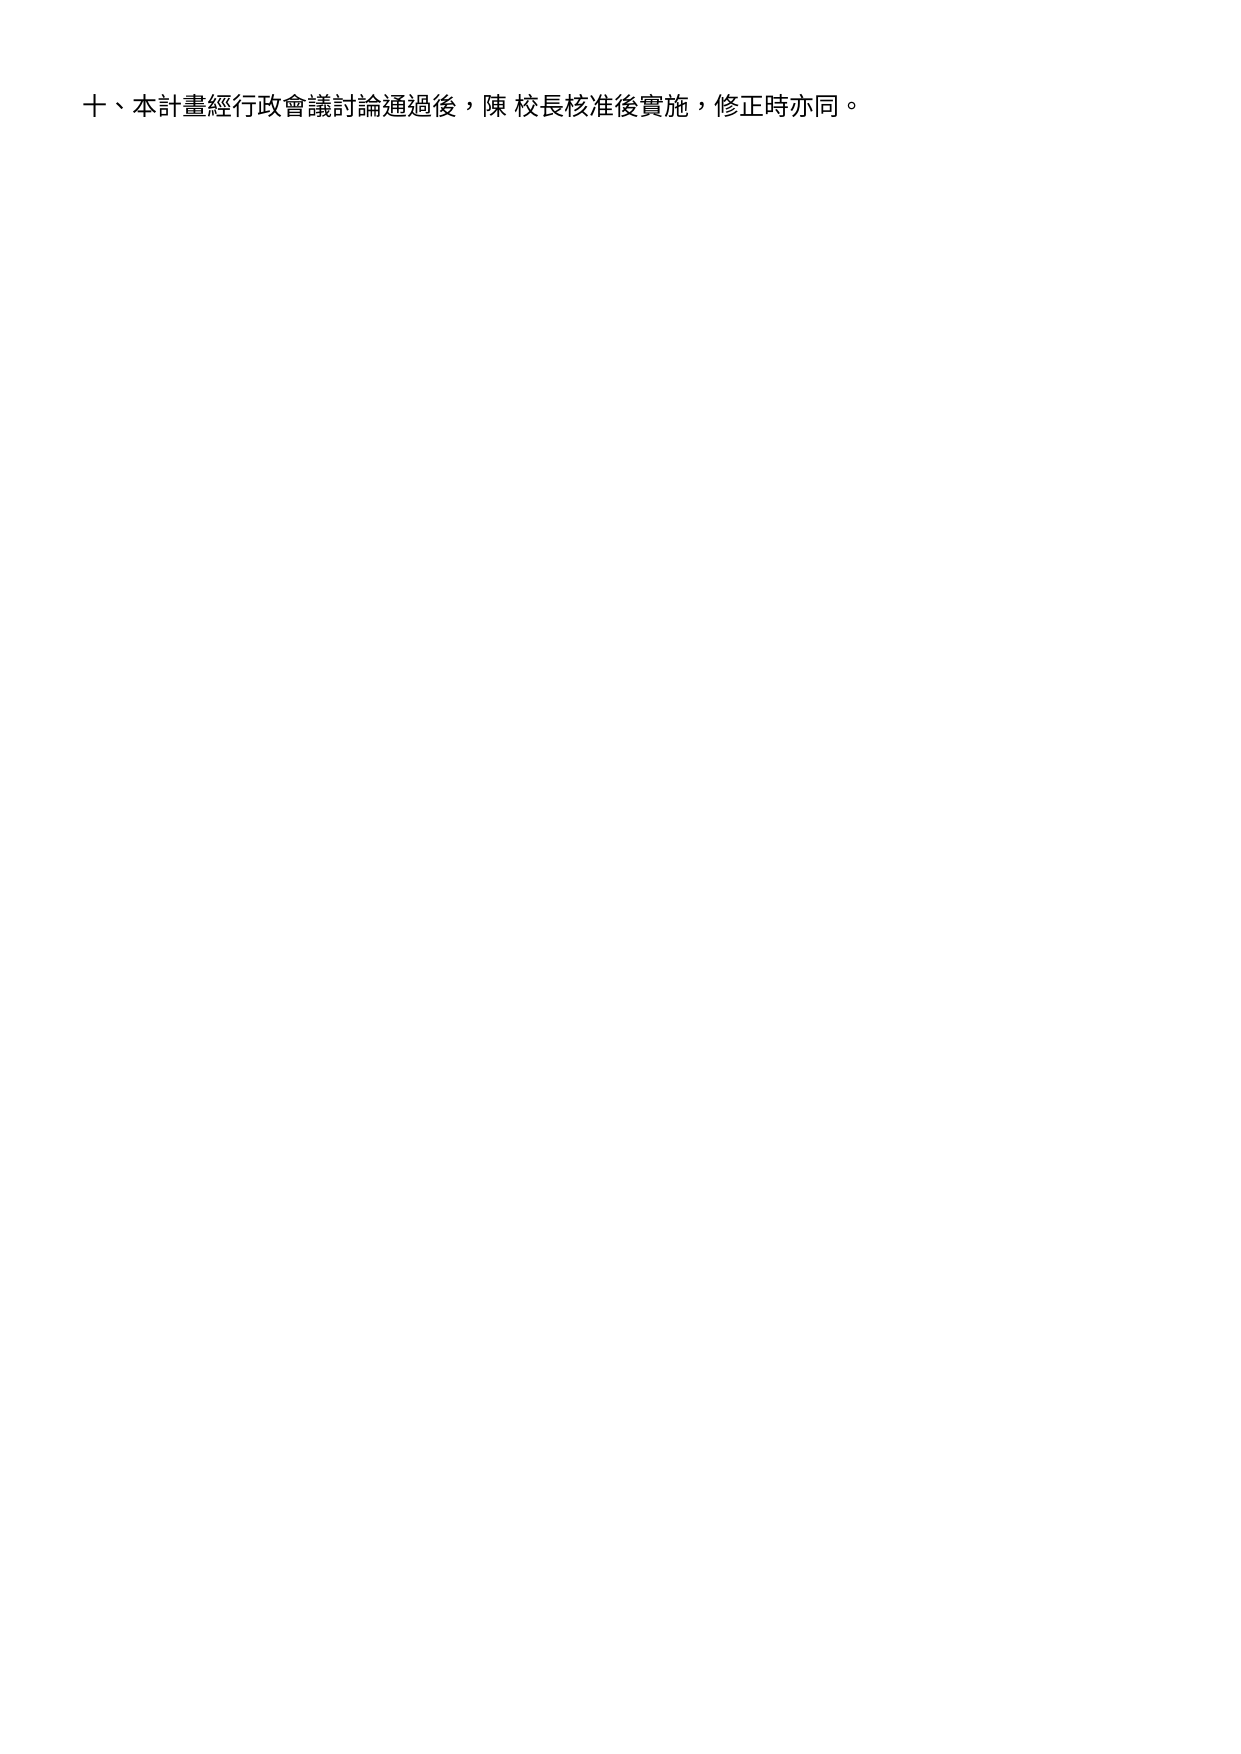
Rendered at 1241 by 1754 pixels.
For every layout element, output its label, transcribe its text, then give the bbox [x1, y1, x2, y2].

text 十、本計畫經行政會議討論通過後，陳 校長核准後實施，修正時亦同。 [83, 85, 1175, 123]
